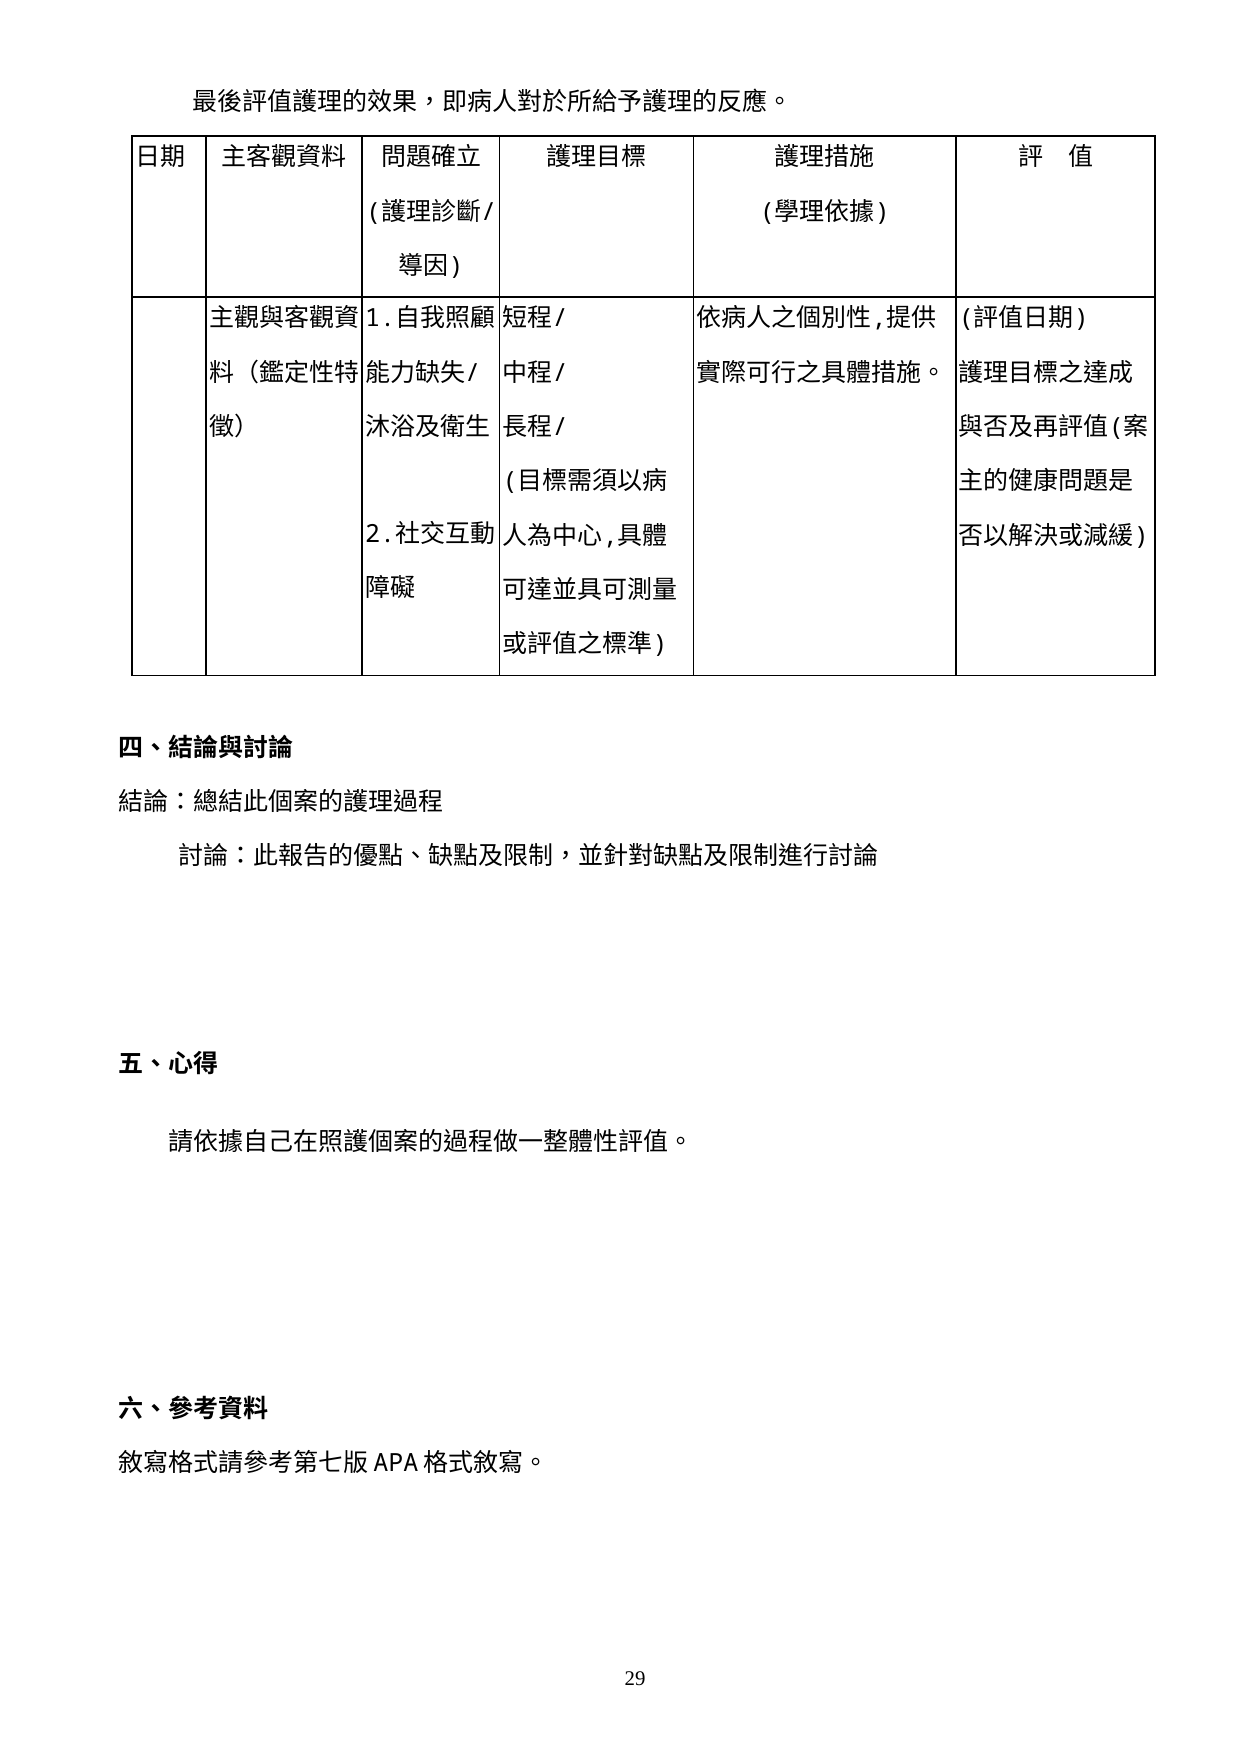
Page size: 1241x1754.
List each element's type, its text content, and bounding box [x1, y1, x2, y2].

table_cell 短程/ 中程/ 長程/ (目標需須以病人為中心,具體可達並具可測量或評值之標準) [500, 298, 693, 674]
table_cell 1.自我照顧能力缺失/沐浴及衛生 2.社交互動障礙 [363, 298, 499, 674]
table_cell 主觀與客觀資料（鑑定性特徵） [207, 298, 361, 674]
table_header 主客觀資料 [207, 137, 361, 296]
text 敘寫格式請參考第七版APA格式敘寫。 [118, 1443, 1152, 1479]
table_header 護理目標 [500, 137, 693, 296]
table_header 日期 [133, 137, 205, 296]
text 六、參考資料 [118, 1388, 1152, 1424]
table_header 護理措施 (學理依據) [694, 137, 955, 296]
table_cell (評值日期) 護理目標之達成與否及再評值(案主的健康問題是否以解決或減緩) [957, 298, 1154, 674]
table_cell [133, 298, 205, 674]
text 最後評值護理的效果，即病人對於所給予護理的反應。 [118, 81, 1152, 117]
text 四、結論與討論 [118, 727, 1152, 763]
text 結論：總結此個案的護理過程 [118, 781, 1152, 818]
table_cell 依病人之個別性,提供實際可行之具體措施。 [694, 298, 955, 674]
table_header 問題確立(護理診斷/導因) [363, 137, 499, 296]
text 請依據自己在照護個案的過程做一整體性評值。 [118, 1098, 1152, 1160]
table_header 評 值 [957, 137, 1154, 296]
text 五、心得 [118, 1043, 1152, 1079]
text 討論：此報告的優點、缺點及限制，並針對缺點及限制進行討論 [118, 836, 1152, 872]
